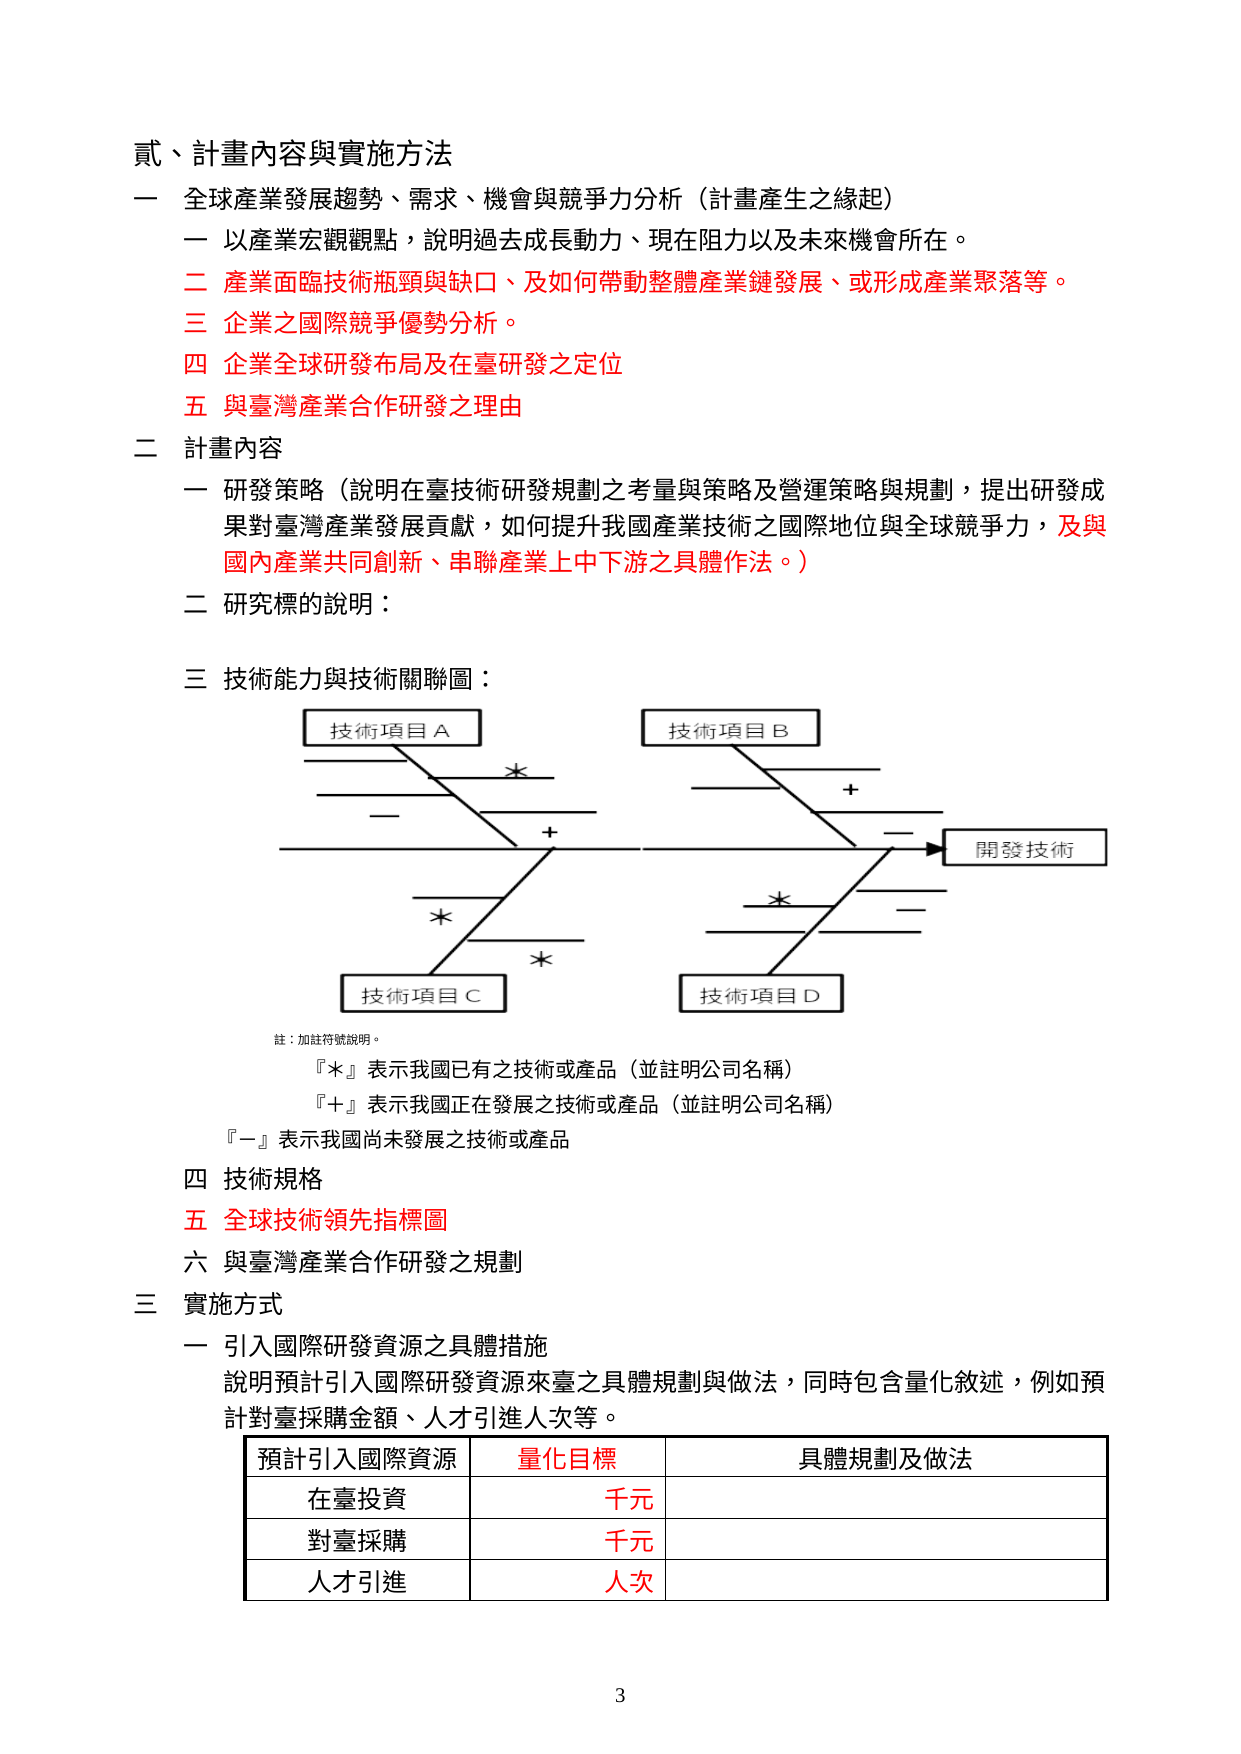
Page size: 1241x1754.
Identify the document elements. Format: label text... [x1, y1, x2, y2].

table_cell 千元 [471, 1519, 665, 1559]
text 貳、計畫內容與實施方法 [133, 131, 1107, 173]
table_header 具體規劃及做法 [666, 1438, 1106, 1476]
list 實施方式 [133, 1284, 1107, 1321]
list 技術能力與技術關聯圖： [183, 660, 1107, 696]
table_header 預計引入國際資源 [247, 1438, 469, 1476]
text 註：加註符號說明。 [273, 1017, 1107, 1048]
list 與臺灣產業合作研發之規劃 [183, 1242, 1107, 1278]
list 以產業宏觀觀點，說明過去成長動力、現在阻力以及未來機會所在。 [183, 221, 1107, 257]
table_cell [666, 1519, 1106, 1559]
list 研發策略（說明在臺技術研發規劃之考量與策略及營運策略與規劃，提出研發成果對臺灣產業發展貢獻，如何提升我國產業技術之國際地位與全球競爭力，及與國內產業共同創新、串聯產業上中下游之具體作法。） [183, 470, 1107, 579]
list 研究標的說明： [183, 584, 1107, 621]
table_cell 在臺投資 [247, 1477, 469, 1517]
table_cell 人次 [471, 1560, 665, 1600]
list 全球產業發展趨勢、需求、機會與競爭力分析（計畫產生之緣起） [133, 179, 1107, 215]
text 『＊』表示我國已有之技術或產品（並註明公司名稱） [305, 1053, 1107, 1083]
table_cell [666, 1477, 1106, 1517]
list 全球技術領先指標圖 [183, 1201, 1107, 1237]
table_cell [666, 1560, 1106, 1600]
list 產業面臨技術瓶頸與缺口、及如何帶動整體產業鏈發展、或形成產業聚落等。 [183, 262, 1107, 298]
list 企業之國際競爭優勢分析。 [183, 303, 1107, 340]
text 『＋』表示我國正在發展之技術或產品（並註明公司名稱） [305, 1088, 1107, 1118]
list 計畫內容 [133, 429, 1107, 465]
table_cell 千元 [471, 1477, 665, 1517]
table_header 量化目標 [471, 1438, 665, 1476]
list 與臺灣產業合作研發之理由 [183, 386, 1107, 423]
text 『－』表示我國尚未發展之技術或產品 [133, 1124, 1107, 1154]
table_cell 人才引進 [247, 1560, 469, 1600]
list 引入國際研發資源之具體措施 說明預計引入國際研發資源來臺之具體規劃與做法，同時包含量化敘述，例如預計對臺採購金額、人才引進人次等。 [183, 1326, 1107, 1435]
table_cell 對臺採購 [247, 1519, 469, 1559]
list 企業全球研發布局及在臺研發之定位 [183, 345, 1107, 381]
list 技術規格 [183, 1159, 1107, 1195]
